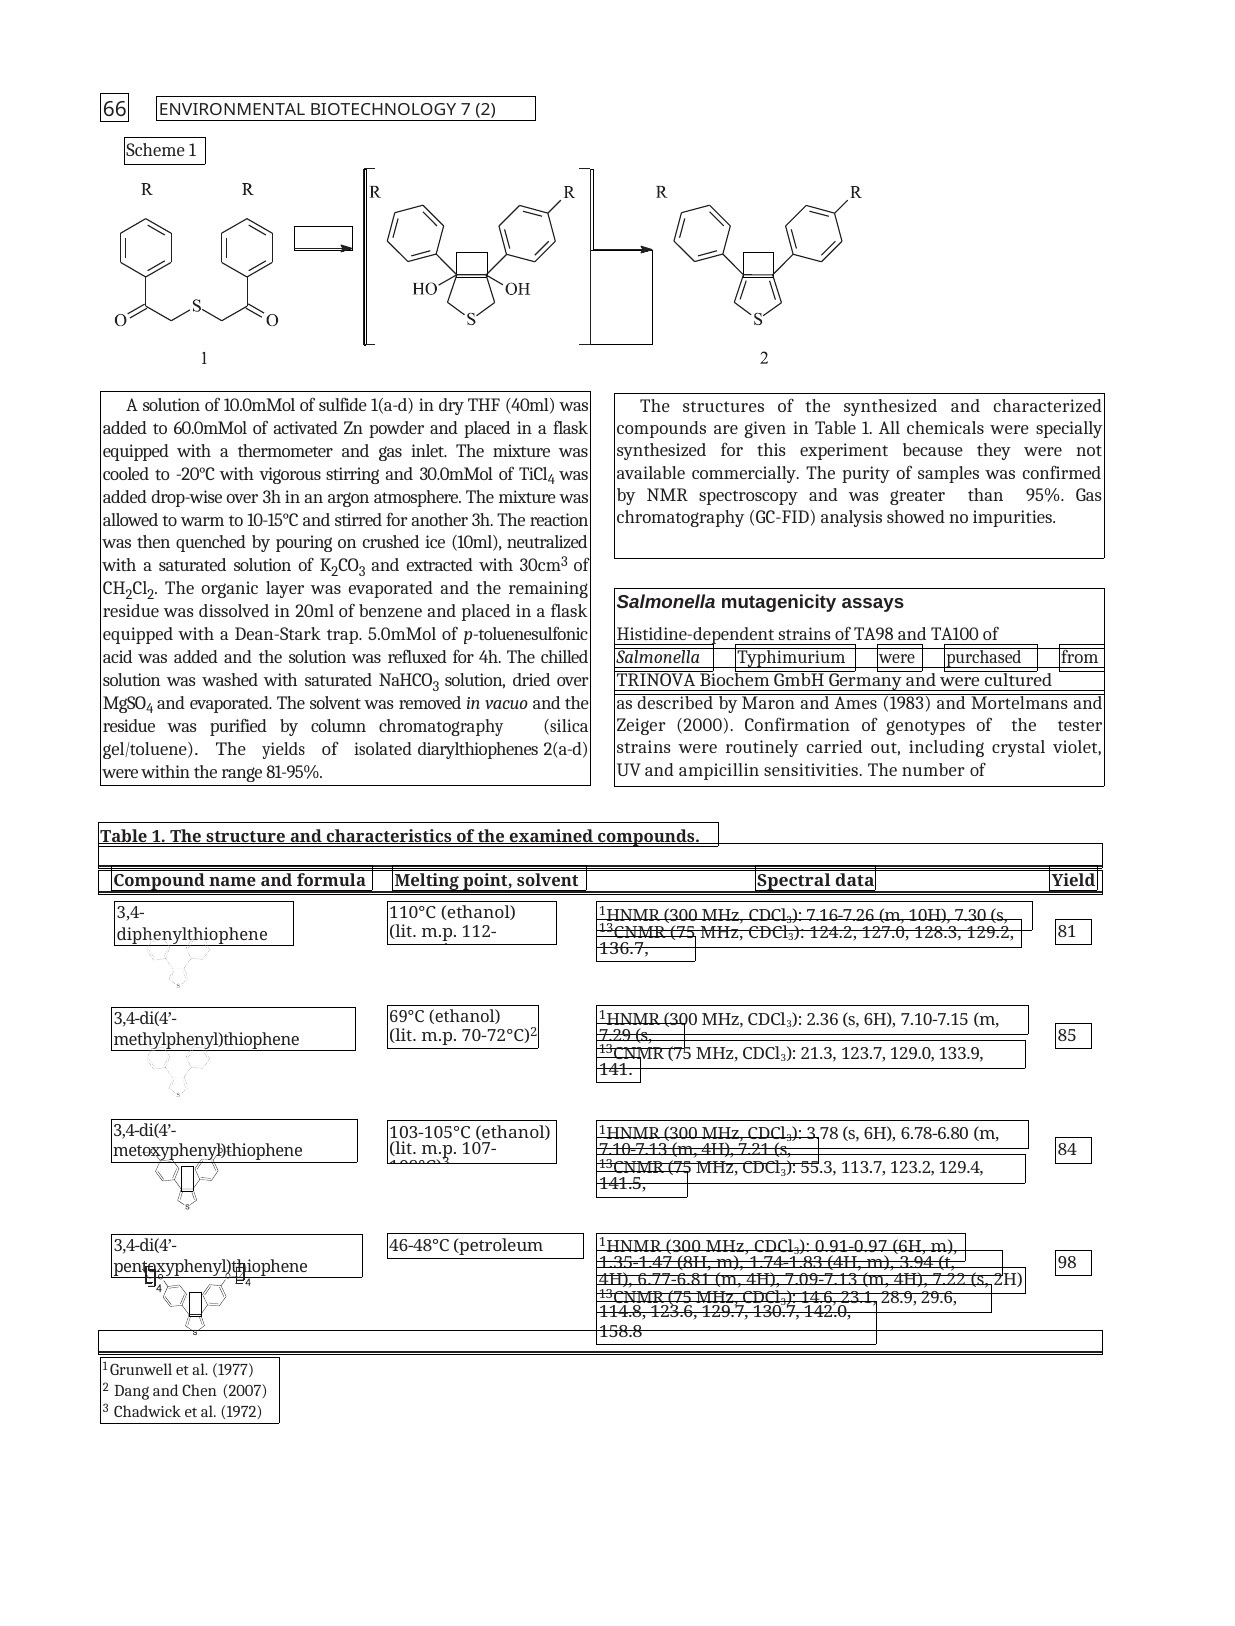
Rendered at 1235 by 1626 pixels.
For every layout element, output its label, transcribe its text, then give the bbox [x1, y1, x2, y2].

text 141.8 [599, 1058, 639, 1082]
text 81% [1057, 920, 1091, 944]
text Table 1. The structure and characteristics of the examined compounds. [100, 825, 718, 843]
text 84% [1057, 1138, 1091, 1163]
text Compound name and formula [113, 871, 372, 890]
text 1HNMR (300 MHz, CDCl3): 0.91-0.97 (6H, m), [599, 1234, 965, 1250]
text Salmonella [616, 647, 713, 667]
text 1HNMR (300 MHz, CDCl3): 3.78 (s, 6H), 6.78-6.80 (m, 4H), [599, 1121, 1028, 1148]
text 4H), 6.77-6.81 (m, 4H), 7.09-7.13 (m, 4H), 7.22 (s, 2H) [599, 1268, 1025, 1290]
text 110°C (ethanol) [389, 902, 556, 922]
text (lit. m.p. 112-113°C)1 [389, 922, 556, 944]
text Scheme 1 [126, 139, 205, 161]
text 98% [1057, 1251, 1091, 1275]
text 7.29 (s, 2H) [599, 1024, 684, 1040]
text Salmonella mutagenicity assays [616, 591, 1104, 613]
text Histidine-dependent strains of TA98 and TA100 of [616, 624, 1104, 645]
text 13CNMR (75 MHz, CDCl3): 124.2, 127.0, 128.3, 129.2, [599, 920, 1021, 943]
text as described by Maron and Ames (1983) and Mortelmans and Zeiger (2000). Confirmation of genotypes of the tester strains were routinely carried out, including crystal violet, UV and ampicillin sensitivities. The number of [616, 692, 1102, 781]
text 69°C (ethanol) [389, 1006, 538, 1026]
text 3,4-di(4’-metoxyphenyl)thiophene [113, 1120, 357, 1161]
text Melting point, solvent [394, 871, 586, 890]
text A solution of 10.0mMol of sulfide 1(a-d) in dry THF (40ml) was added to 60.0mMol of activated Zn powder and placed in a flask equipped with a thermometer and gas inlet. The mixture was cooled to -20°C with vigorous stirring and 30.0mMol of TiCl4 was added drop-wise over 3h in an argon atmosphere. The mixture was allowed to warm to 10-15°C and stirred for another 3h. The reaction was then quenched by pouring on crushed ice (10ml), neutralized with a saturated solution of K2CO3 and extracted with 30cm3 of CH2Cl2. The organic layer was evaporated and the remaining residue was dissolved in 20ml of benzene and placed in a flask equipped with a Dean-Stark trap. 5.0mMol of p-toluenesulfonic acid was added and the solution was refluxed for 4h. The chilled solution was washed with saturated NaHCO3 solution, dried over MgSO4 and evaporated. The solvent was removed in vacuo and the residue was purified by column chromatography (silica gel/toluene). The yields of isolated diarylthiophenes 2(a-d) were within the range 81-95%. [103, 393, 589, 783]
text 114.8, 123.6, 129.7, 130.7, 142.0, 158.8 [599, 1302, 876, 1330]
picture [144, 1038, 211, 1097]
text 13CNMR (75 MHz, CDCl3): 55.3, 113.7, 123.2, 129.4, 130.2, [599, 1155, 1025, 1183]
text 7.10-7.13 (m, 4H), 7.21 (s, 2H) [599, 1138, 818, 1154]
text 3,4-diphenylthiophene [116, 902, 293, 944]
text 141.5, 158.7 [599, 1172, 687, 1197]
text Spectral data [757, 871, 875, 890]
text from [1061, 647, 1104, 667]
text The structures of the synthesized and characterized compounds are given in Table 1. All chemicals were specially synthesized for this experiment because they were not available commercially. The purity of samples was confirmed by NMR spectroscopy and was greater than 95%. Gas chromatography (GC-FID) analysis showed no impurities. [616, 396, 1102, 528]
text TRINOVA Biochem GmbH Germany and were cultured [616, 669, 1104, 690]
text 103-105°C (ethanol) (lit. m.p. 107-108°C)3 [389, 1125, 556, 1163]
text 114.8, 123.6, 129.7, 130.7, 142.0, 158.8 [599, 1331, 876, 1341]
text 3,4-di(4’-methylphenyl)thiophene [113, 1008, 355, 1049]
text 3,4-di(4’-pentoxyphenyl)thiophene [113, 1235, 362, 1276]
text ENVIRONMENTAL BIOTECHNOLOGY 7 (2) 2011 [159, 98, 535, 120]
text (lit. m.p. 70-72°C)2 [389, 1026, 538, 1046]
text 46-48°C (petroleum ether) [389, 1234, 583, 1258]
picture [144, 929, 211, 988]
text 66 [103, 94, 128, 121]
text 1 Grunwell et al. (1977) [103, 1359, 279, 1379]
text 1HNMR (300 MHz, CDCl3): 7.16-7.26 (m, 10H), 7.30 (s, 2H) [599, 902, 1032, 930]
text Typhimurium [737, 647, 855, 667]
text 13CNMR (75 MHz, CDCl3): 14.6, 23.1, 28.9, 29.6, 68.6, [599, 1285, 991, 1312]
text Yield [1052, 871, 1097, 890]
text 1HNMR (300 MHz, CDCl3): 2.36 (s, 6H), 7.10-7.15 (m, 8H), [599, 1006, 1028, 1034]
text purchased [946, 647, 1037, 667]
text 13CNMR (75 MHz, CDCl3): 21.3, 123.7, 129.0, 133.9, 136.6, [599, 1041, 1025, 1068]
text were [879, 647, 922, 667]
text 2 Dang and Chen (2007) [103, 1380, 279, 1401]
text 3 Chadwick et al. (1972) [103, 1402, 279, 1422]
text 85% [1057, 1024, 1091, 1048]
text 136.7, 141.9 [599, 937, 695, 961]
text 1.35-1.47 (8H, m), 1.74-1.83 (4H, m), 3.94 (t, J=6.6Hz, [599, 1251, 1002, 1267]
